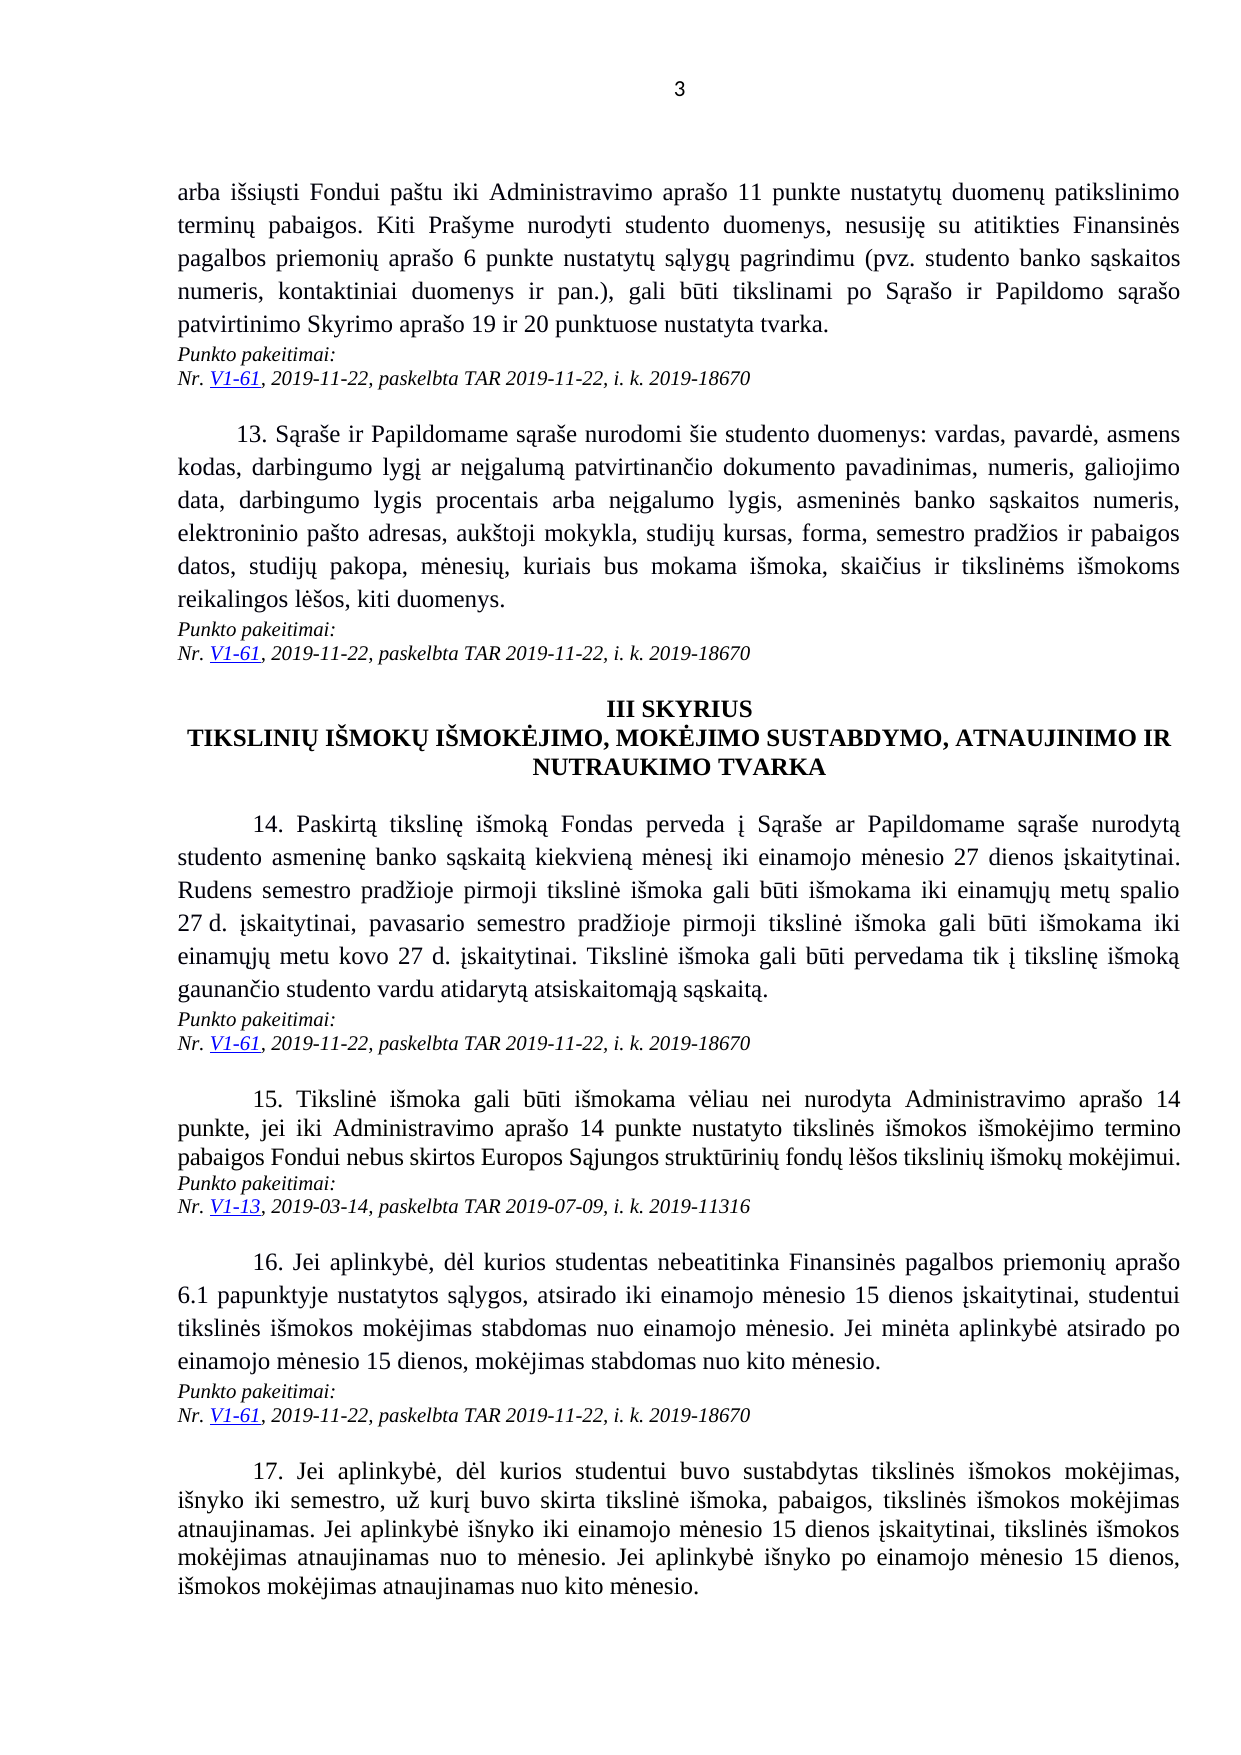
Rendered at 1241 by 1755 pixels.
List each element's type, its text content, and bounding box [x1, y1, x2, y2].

text 16. Jei aplinkybė, dėl kurios studentas nebeatitinka Finansinės pagalbos priemonių aprašo 6.1 papunktyje nustatytos sąlygos, atsirado iki einamojo mėnesio 15 dienos įskaitytinai, studentui tikslinės išmokos mokėjimas stabdomas nuo einamojo mėnesio. Jei minėta aplinkybė atsirado po einamojo mėnesio 15 dienos, mokėjimas stabdomas nuo kito mėnesio. [177, 1247, 1181, 1375]
text III SKYRIUS [177, 694, 1181, 723]
text Punkto pakeitimai: [177, 1379, 1181, 1403]
text 17. Jei aplinkybė, dėl kurios studentui buvo sustabdytas tikslinės išmokos mokėjimas, išnyko iki semestro, už kurį buvo skirta tikslinė išmoka, pabaigos, tikslinės išmokos mokėjimas atnaujinamas. Jei aplinkybė išnyko iki einamojo mėnesio 15 dienos įskaitytinai, tikslinės išmokos mokėjimas atnaujinamas nuo to mėnesio. Jei aplinkybė išnyko po einamojo mėnesio 15 dienos, išmokos mokėjimas atnaujinamas nuo kito mėnesio. [177, 1456, 1181, 1600]
text TIKSLINIŲ IŠMOKŲ IŠMOKĖJIMO, MOKĖJIMO SUSTABDYMO, ATNAUJINIMO IR NUTRAUKIMO TVARKA [177, 723, 1181, 780]
text 15. Tikslinė išmoka gali būti išmokama vėliau nei nurodyta Administravimo aprašo 14 punkte, jei iki Administravimo aprašo 14 punkte nustatyto tikslinės išmokos išmokėjimo termino pabaigos Fondui nebus skirtos Europos Sąjungos struktūrinių fondų lėšos tikslinių išmokų mokėjimui. [177, 1084, 1181, 1170]
text Nr. V1-61, 2019-11-22, paskelbta TAR 2019-11-22, i. k. 2019-18670 [177, 641, 1181, 665]
text Punkto pakeitimai: [177, 342, 1181, 366]
text Punkto pakeitimai: [177, 1170, 1181, 1194]
text arba išsiųsti Fondui paštu iki Administravimo aprašo 11 punkte nustatytų duomenų patikslinimo terminų pabaigos. Kiti Prašyme nurodyti studento duomenys, nesusiję su atitikties Finansinės pagalbos priemonių aprašo 6 punkte nustatytų sąlygų pagrindimu (pvz. studento banko sąskaitos numeris, kontaktiniai duomenys ir pan.), gali būti tikslinami po Sąrašo ir Papildomo sąrašo patvirtinimo Skyrimo aprašo 19 ir 20 punktuose nustatyta tvarka. [177, 177, 1181, 338]
text Nr. V1-61, 2019-11-22, paskelbta TAR 2019-11-22, i. k. 2019-18670 [177, 1403, 1181, 1427]
text Nr. V1-61, 2019-11-22, paskelbta TAR 2019-11-22, i. k. 2019-18670 [177, 1031, 1181, 1055]
text 14. Paskirtą tikslinę išmoką Fondas perveda į Sąraše ar Papildomame sąraše nurodytą studento asmeninę banko sąskaitą kiekvieną mėnesį iki einamojo mėnesio 27 dienos įskaitytinai. Rudens semestro pradžioje pirmoji tikslinė išmoka gali būti išmokama iki einamųjų metų spalio 27 d. įskaitytinai, pavasario semestro pradžioje pirmoji tikslinė išmoka gali būti išmokama iki einamųjų metu kovo 27 d. įskaitytinai. Tikslinė išmoka gali būti pervedama tik į tikslinę išmoką gaunančio studento vardu atidarytą atsiskaitomąją sąskaitą. [177, 809, 1181, 1003]
text Nr. V1-61, 2019-11-22, paskelbta TAR 2019-11-22, i. k. 2019-18670 [177, 366, 1181, 390]
text Punkto pakeitimai: [177, 617, 1181, 641]
text Punkto pakeitimai: [177, 1007, 1181, 1031]
text Nr. V1-13, 2019-03-14, paskelbta TAR 2019-07-09, i. k. 2019-11316 [177, 1194, 1181, 1218]
text 13. Sąraše ir Papildomame sąraše nurodomi šie studento duomenys: vardas, pavardė, asmens kodas, darbingumo lygį ar neįgalumą patvirtinančio dokumento pavadinimas, numeris, galiojimo data, darbingumo lygis procentais arba neįgalumo lygis, asmeninės banko sąskaitos numeris, elektroninio pašto adresas, aukštoji mokykla, studijų kursas, forma, semestro pradžios ir pabaigos datos, studijų pakopa, mėnesių, kuriais bus mokama išmoka, skaičius ir tikslinėms išmokoms reikalingos lėšos, kiti duomenys. [177, 419, 1181, 613]
